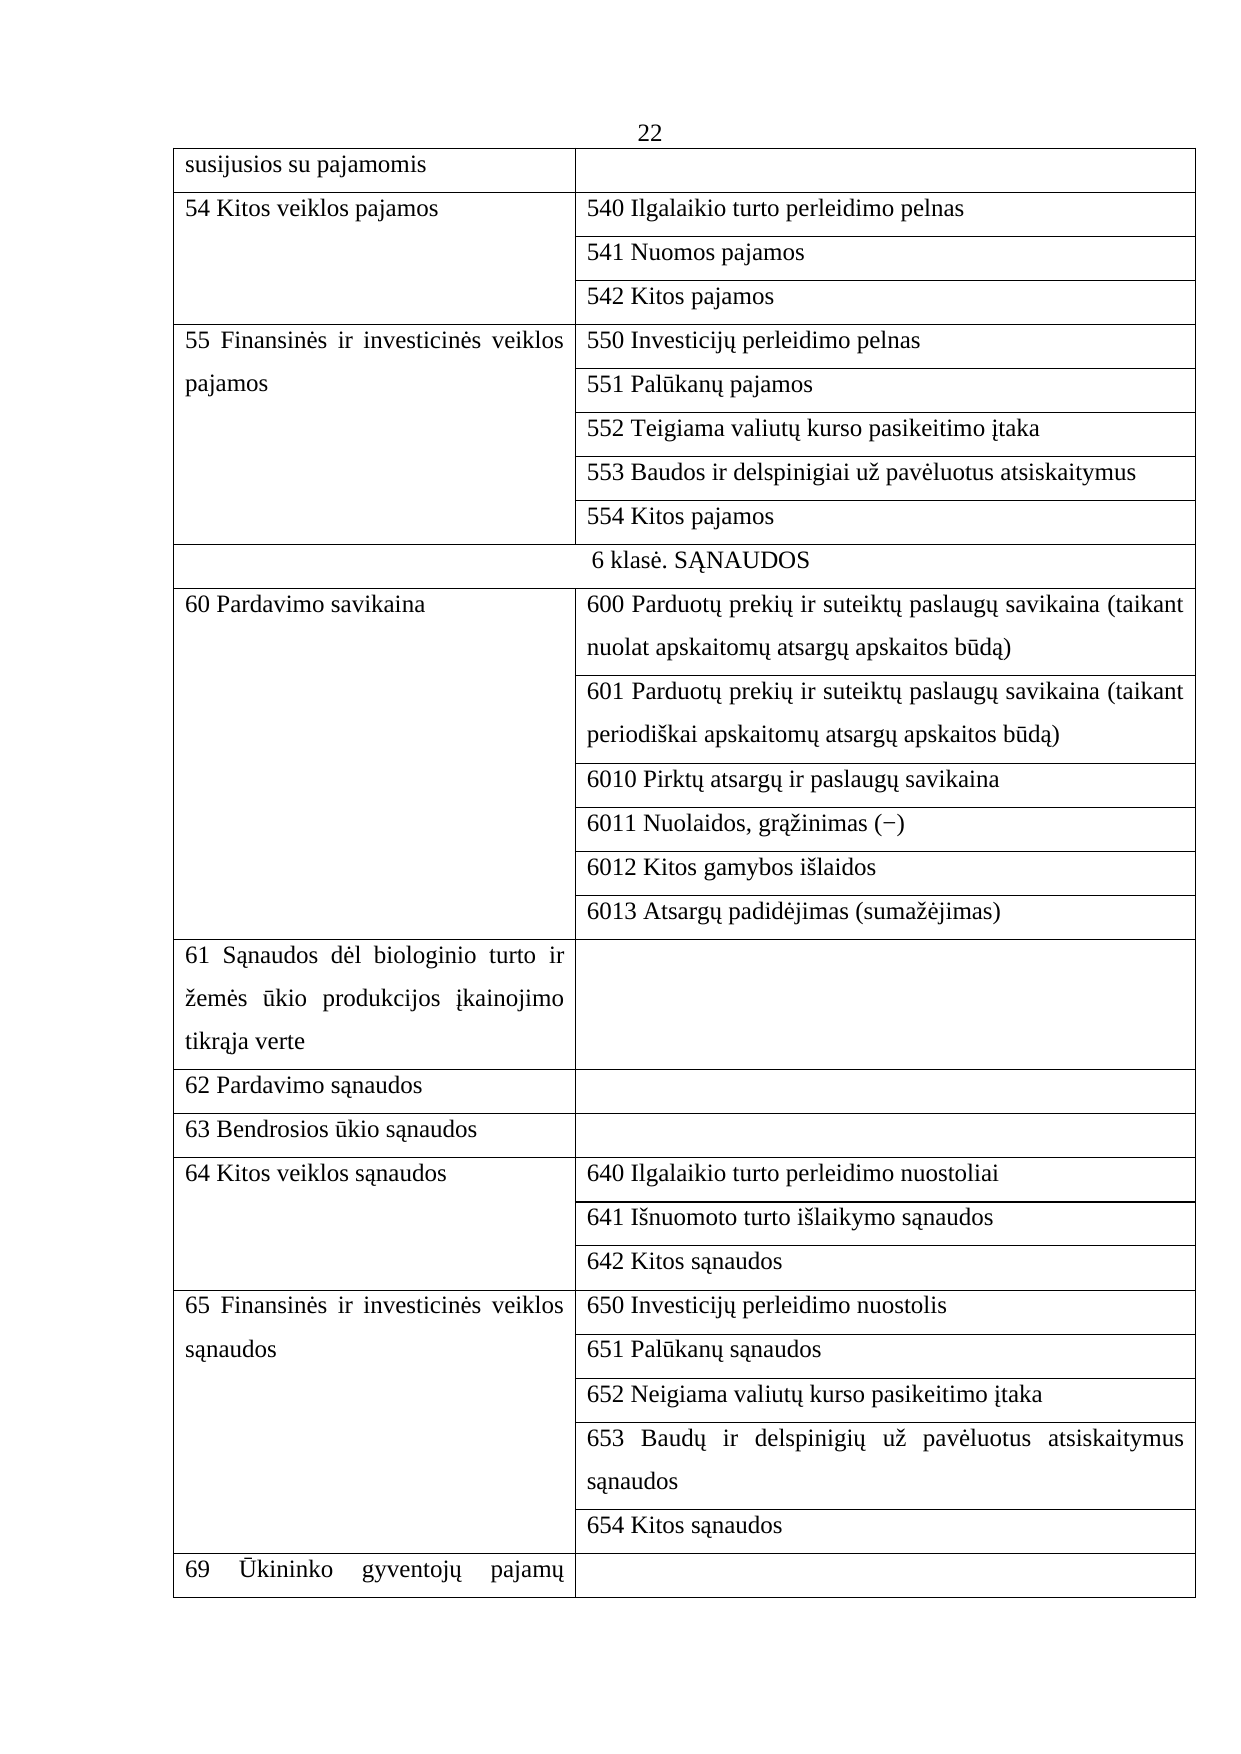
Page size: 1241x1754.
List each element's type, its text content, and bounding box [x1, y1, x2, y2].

table_cell 541 Nuomos pajamos [576, 237, 1195, 280]
table_cell 6010 Pirktų atsargų ir paslaugų savikaina [576, 764, 1195, 807]
table_cell 6 klasė. SĄNAUDOS [174, 545, 1195, 588]
table_cell 69 Ūkininko gyventojų pajamų [174, 1554, 575, 1597]
table_cell [576, 940, 1195, 1069]
table_cell [576, 149, 1195, 192]
table_cell 64 Kitos veiklos sąnaudos [174, 1158, 575, 1289]
table_cell 653 Baudų ir delspinigių už pavėluotus atsiskaitymus sąnaudos [576, 1423, 1195, 1509]
table_cell [576, 1070, 1195, 1113]
table_cell 553 Baudos ir delspinigiai už pavėluotus atsiskaitymus [576, 457, 1195, 500]
table_cell susijusios su pajamomis [174, 149, 575, 192]
table_cell 601 Parduotų prekių ir suteiktų paslaugų savikaina (taikant periodiškai apskaitomų atsargų apskaitos būdą) [576, 676, 1195, 763]
table_cell [576, 1114, 1195, 1157]
table_cell 63 Bendrosios ūkio sąnaudos [174, 1114, 575, 1157]
table_cell 651 Palūkanų sąnaudos [576, 1335, 1195, 1378]
table_cell 640 Ilgalaikio turto perleidimo nuostoliai [576, 1158, 1195, 1201]
table_cell 554 Kitos pajamos [576, 501, 1195, 544]
table_cell 550 Investicijų perleidimo pelnas [576, 325, 1195, 368]
table_cell 60 Pardavimo savikaina [174, 589, 575, 939]
table_cell 6011 Nuolaidos, grąžinimas (−) [576, 808, 1195, 851]
table_cell 6013 Atsargų padidėjimas (sumažėjimas) [576, 896, 1195, 939]
table_cell 654 Kitos sąnaudos [576, 1510, 1195, 1553]
table_cell 641 Išnuomoto turto išlaikymo sąnaudos [576, 1203, 1195, 1245]
table_cell 55 Finansinės ir investicinės veiklos pajamos [174, 325, 575, 544]
table_cell 650 Investicijų perleidimo nuostolis [576, 1291, 1195, 1333]
table_cell 6012 Kitos gamybos išlaidos [576, 852, 1195, 895]
table_cell 542 Kitos pajamos [576, 281, 1195, 324]
table_cell 540 Ilgalaikio turto perleidimo pelnas [576, 193, 1195, 236]
table_cell 552 Teigiama valiutų kurso pasikeitimo įtaka [576, 413, 1195, 456]
table_cell 642 Kitos sąnaudos [576, 1246, 1195, 1289]
table_cell 54 Kitos veiklos pajamos [174, 193, 575, 324]
table_cell 61 Sąnaudos dėl biologinio turto ir žemės ūkio produkcijos įkainojimo tikrąja verte [174, 940, 575, 1069]
table_cell 65 Finansinės ir investicinės veiklos sąnaudos [174, 1291, 575, 1553]
table_cell 600 Parduotų prekių ir suteiktų paslaugų savikaina (taikant nuolat apskaitomų atsargų apskaitos būdą) [576, 589, 1195, 675]
table_cell 652 Neigiama valiutų kurso pasikeitimo įtaka [576, 1379, 1195, 1422]
table_cell [576, 1554, 1195, 1597]
table_cell 62 Pardavimo sąnaudos [174, 1070, 575, 1113]
table_cell 551 Palūkanų pajamos [576, 369, 1195, 412]
